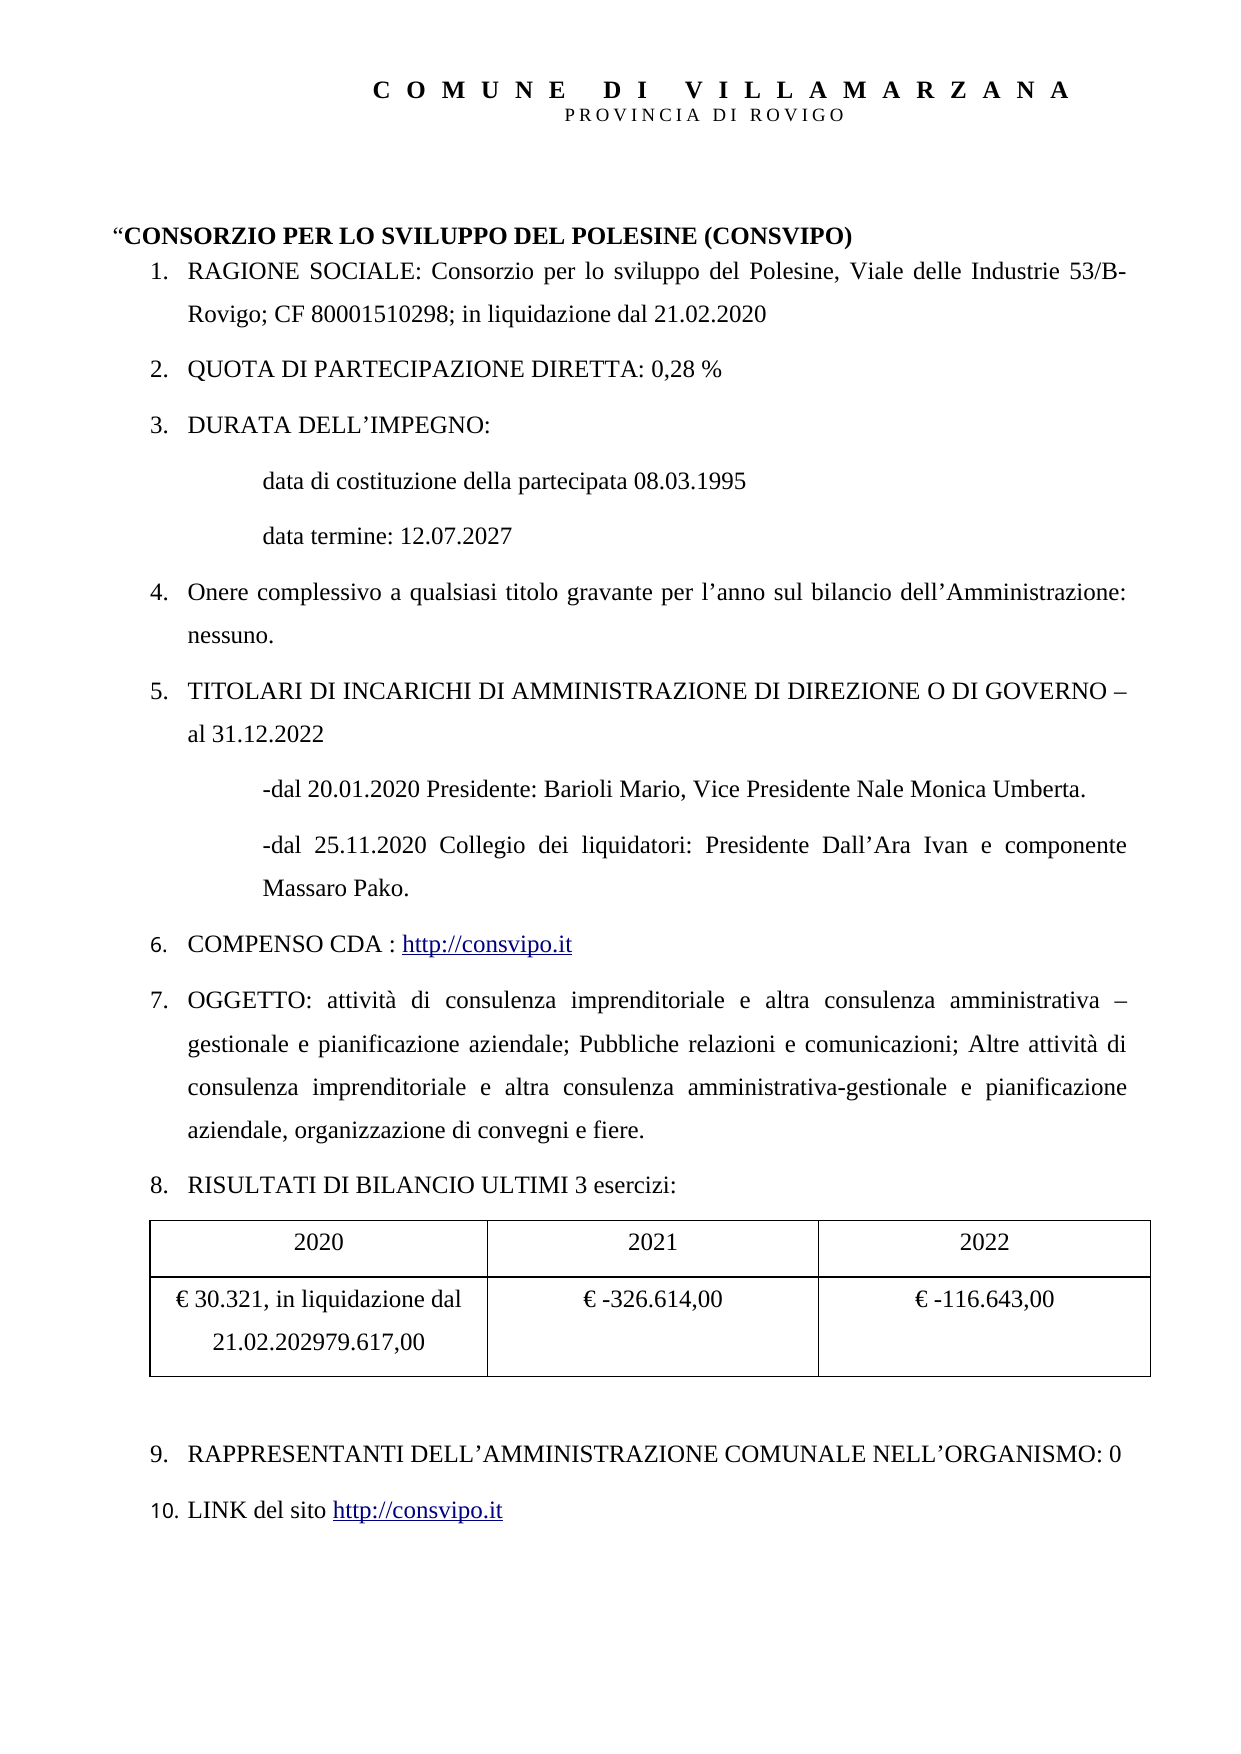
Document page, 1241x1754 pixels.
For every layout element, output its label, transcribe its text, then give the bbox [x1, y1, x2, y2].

list RISULTATI DI BILANCIO ULTIMI 3 esercizi: [150, 1171, 1128, 1199]
list COMPENSO CDA : http://consvipo.it [150, 929, 1128, 958]
list LINK del sito http://consvipo.it [150, 1495, 1128, 1524]
list RAPPRESENTANTI DELL’AMMINISTRAZIONE COMUNALE NELL’ORGANISMO: 0 [150, 1439, 1128, 1468]
list DURATA DELL’IMPEGNO: [150, 410, 1128, 439]
table_header 2022 [819, 1221, 1150, 1276]
table_header 2020 [151, 1221, 487, 1276]
table_cell € -116.643,00 [819, 1278, 1150, 1376]
list QUOTA DI PARTECIPAZIONE DIRETTA: 0,28 % [150, 354, 1128, 383]
list TITOLARI DI INCARICHI DI AMMINISTRAZIONE DI DIREZIONE O DI GOVERNO – al 31.12.2022 [150, 676, 1128, 748]
text “CONSORZIO PER LO SVILUPPO DEL POLESINE (CONSVIPO) [112, 221, 1128, 249]
text -dal 25.11.2020 Collegio dei liquidatori: Presidente Dall’Ara Ivan e componente Massaro Pako. [262, 830, 1128, 902]
text data di costituzione della partecipata 08.03.1995 [262, 466, 1128, 494]
table_header 2021 [488, 1221, 818, 1276]
list RAGIONE SOCIALE: Consorzio per lo sviluppo del Polesine, Viale delle Industrie 53/B- Rovigo; CF 80001510298; in liquidazione dal 21.02.2020 [150, 256, 1128, 328]
table_cell € 30.321, in liquidazione dal 21.02.202979.617,00 [151, 1278, 487, 1376]
list OGGETTO: attività di consulenza imprenditoriale e altra consulenza amministrativa –gestionale e pianificazione aziendale; Pubbliche relazioni e comunicazioni; Altre attività di consulenza imprenditoriale e altra consulenza amministrativa-gestionale e pianificazione aziendale, organizzazione di convegni e fiere. [150, 986, 1128, 1144]
list Onere complessivo a qualsiasi titolo gravante per l’anno sul bilancio dell’Amministrazione: nessuno. [150, 577, 1128, 649]
table_cell € -326.614,00 [488, 1278, 818, 1376]
text -dal 20.01.2020 Presidente: Barioli Mario, Vice Presidente Nale Monica Umberta. [262, 774, 1128, 803]
text data termine: 12.07.2027 [262, 521, 1128, 550]
